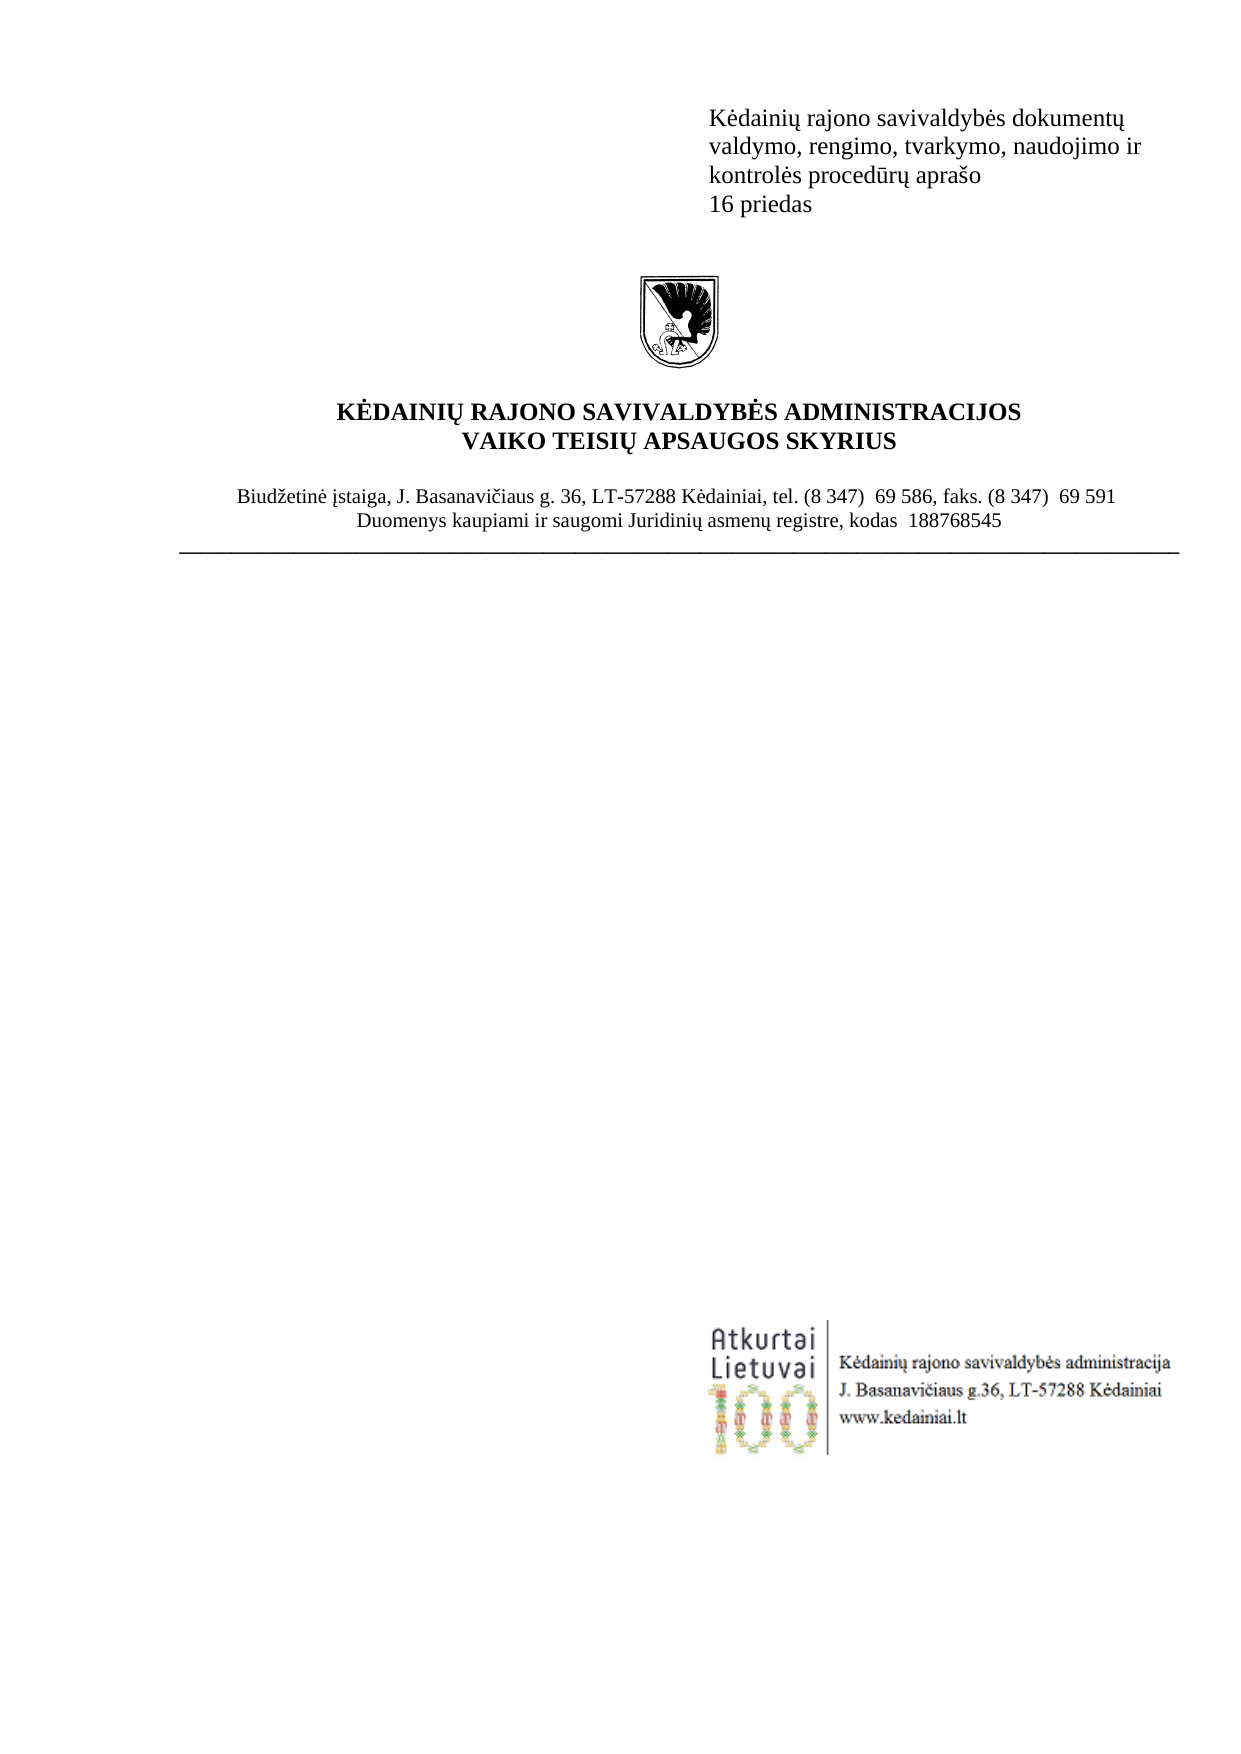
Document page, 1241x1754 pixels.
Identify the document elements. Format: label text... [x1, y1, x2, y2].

text kontrolės procedūrų aprašo [709, 160, 1181, 189]
text Kėdainių rajono savivaldybės dokumentų [709, 103, 1181, 131]
text 16 priedas [709, 189, 1181, 218]
text Biudžetinė įstaiga, J. Basanavičiaus g. 36, LT-57288 Kėdainiai, tel. (8 347) 69 586, faks. (8 347) 69 591 Duomenys kaupiami ir saugomi Juridinių asmenų registre, kodas 188768545 ________________________________________________________________________________________________ [177, 484, 1181, 556]
text valdymo, rengimo, tvarkymo, naudojimo ir [709, 131, 1181, 160]
text kėdainių rajono savivaldybėS ADMINISTRACIJOS [177, 397, 1181, 426]
text VAIKO TEISIŲ APSAUGOS SKYRIUS [177, 426, 1181, 455]
